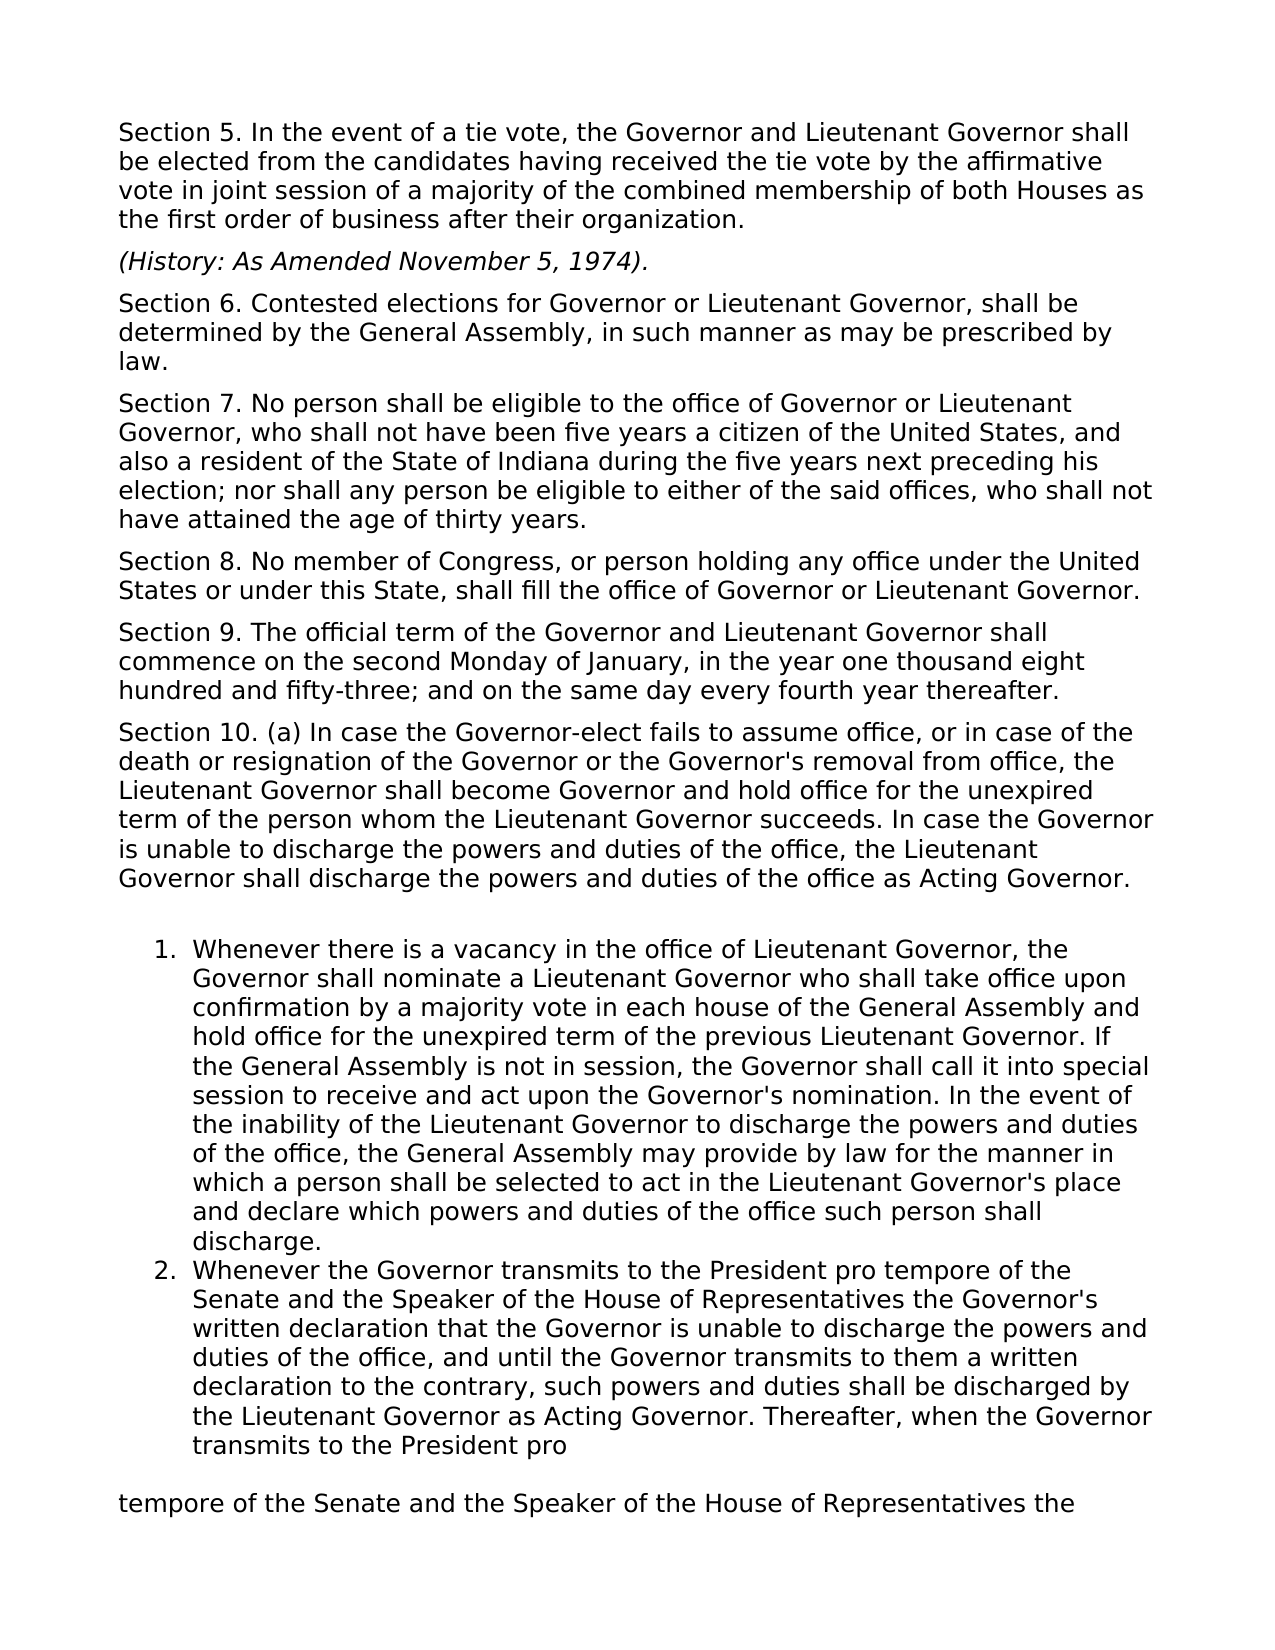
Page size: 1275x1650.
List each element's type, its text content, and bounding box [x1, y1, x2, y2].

text Section 6. Contested elections for Governor or Lieutenant Governor, shall be determined by the General Assembly, in such manner as may be prescribed by law. [118, 289, 1157, 376]
text Section 5. In the event of a tie vote, the Governor and Lieutenant Governor shall be elected from the candidates having received the tie vote by the affirmative vote in joint session of a majority of the combined membership of both Houses as the first order of business after their organization. [118, 118, 1157, 235]
list Whenever there is a vacancy in the office of Lieutenant Governor, the Governor shall nominate a Lieutenant Governor who shall take office upon confirmation by a majority vote in each house of the General Assembly and hold office for the unexpired term of the previous Lieutenant Governor. If the General Assembly is not in session, the Governor shall call it into special session to receive and act upon the Governor's nomination. In the event of the inability of the Lieutenant Governor to discharge the powers and duties of the office, the General Assembly may provide by law for the manner in which a person shall be selected to act in the Lieutenant Governor's place and declare which powers and duties of the office such person shall discharge. [177, 935, 1157, 1256]
text Section 8. No member of Congress, or person holding any office under the United States or under this State, shall fill the office of Governor or Lieutenant Governor. [118, 547, 1157, 606]
text Section 9. The official term of the Governor and Lieutenant Governor shall commence on the second Monday of January, in the year one thousand eight hundred and fifty-three; and on the same day every fourth year thereafter. [118, 618, 1157, 706]
text Section 7. No person shall be eligible to the office of Governor or Lieutenant Governor, who shall not have been five years a citizen of the United States, and also a resident of the State of Indiana during the five years next preceding his election; nor shall any person be eligible to either of the said offices, who shall not have attained the age of thirty years. [118, 389, 1157, 535]
list Whenever the Governor transmits to the President pro tempore of the Senate and the Speaker of the House of Representatives the Governor's written declaration that the Governor is unable to discharge the powers and duties of the office, and until the Governor transmits to them a written declaration to the contrary, such powers and duties shall be discharged by the Lieutenant Governor as Acting Governor. Thereafter, when the Governor transmits to the President pro [177, 1256, 1157, 1460]
text (History: As Amended November 5, 1974). [118, 247, 1157, 276]
text Section 10. (a) In case the Governor-elect fails to assume office, or in case of the death or resignation of the Governor or the Governor's removal from office, the Lieutenant Governor shall become Governor and hold office for the unexpired term of the person whom the Lieutenant Governor succeeds. In case the Governor is unable to discharge the powers and duties of the office, the Lieutenant Governor shall discharge the powers and duties of the office as Acting Governor. [118, 718, 1157, 893]
text tempore of the Senate and the Speaker of the House of Representatives the [118, 1489, 1157, 1519]
